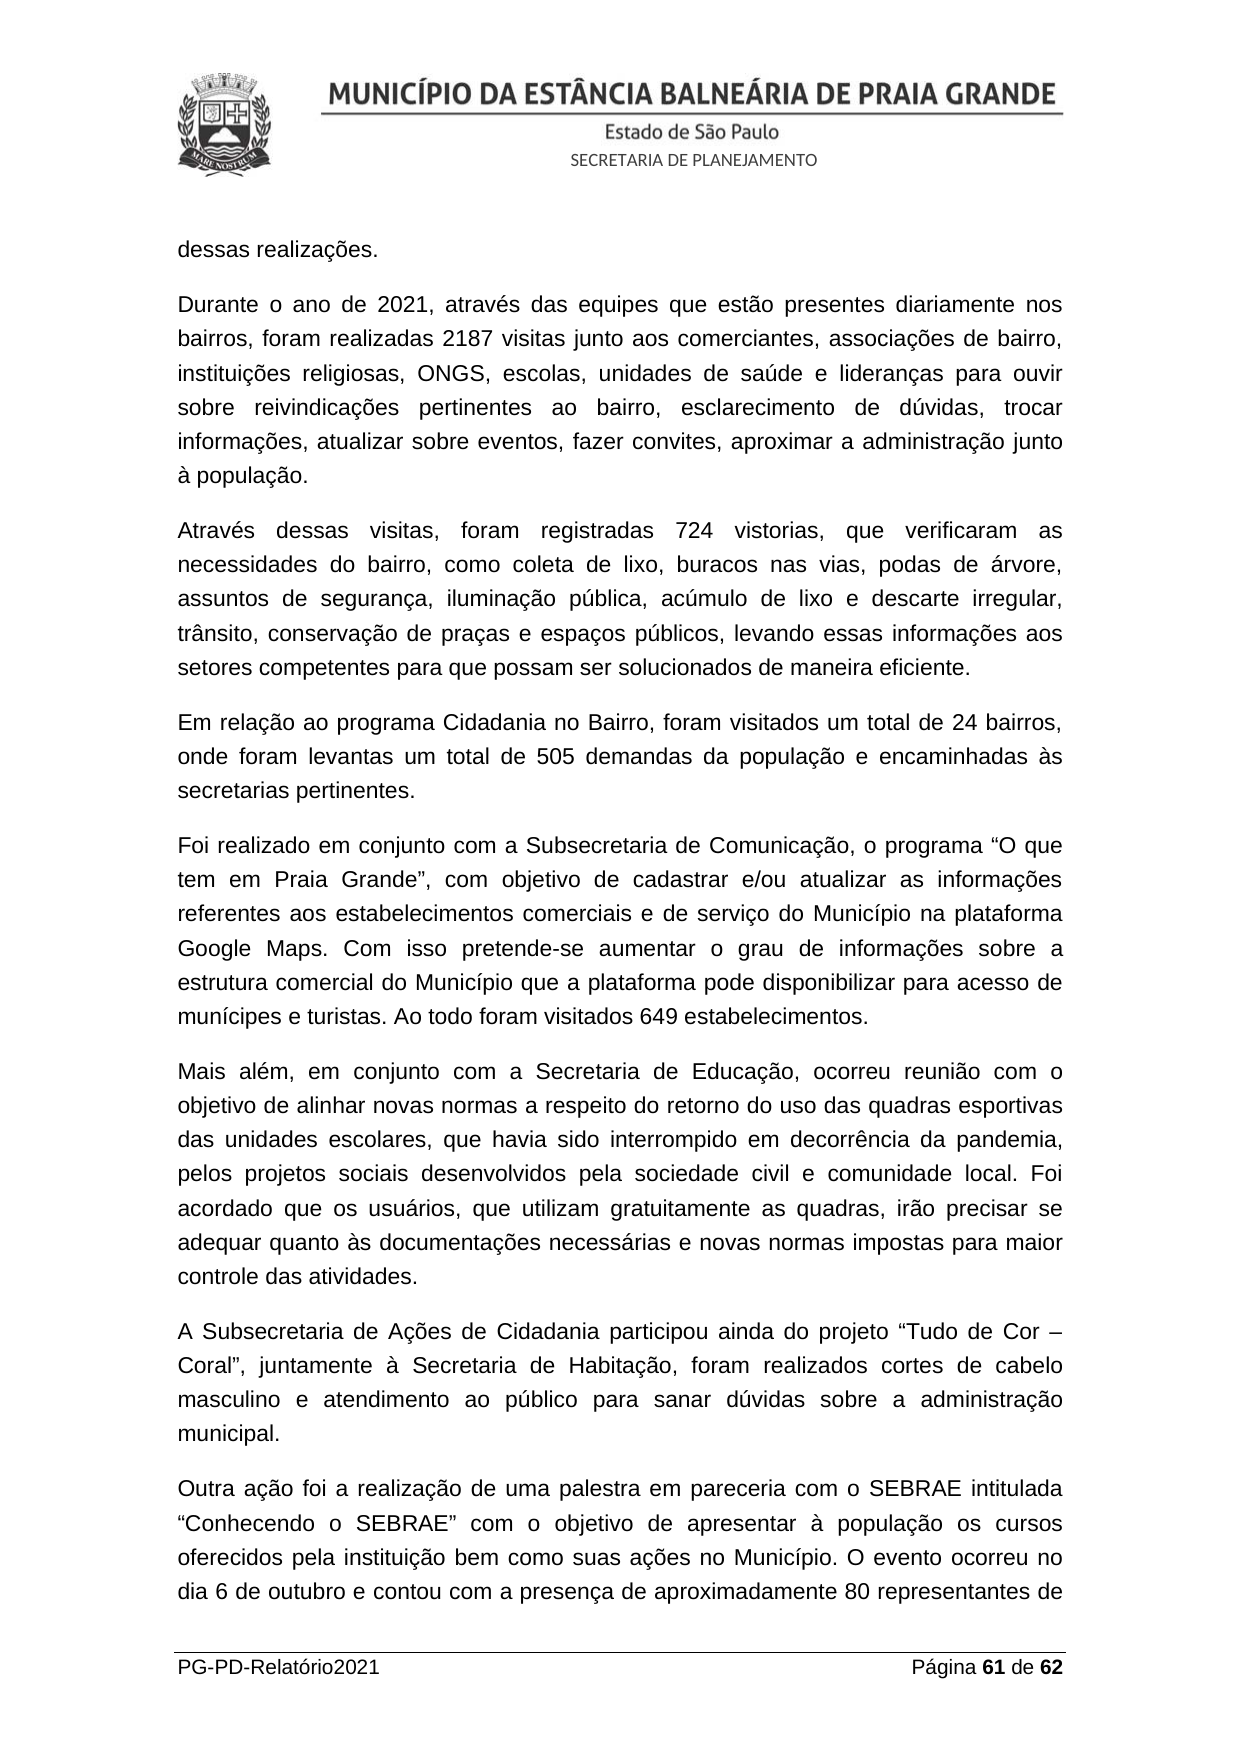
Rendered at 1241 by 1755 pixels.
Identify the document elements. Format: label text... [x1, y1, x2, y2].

text Durante o ano de 2021, através das equipes que estão presentes diariamente nos bairros, foram realizadas 2187 visitas junto aos comerciantes, associações de bairro, instituições religiosas, ONGS, escolas, unidades de saúde e lideranças para ouvir sobre reivindicações pertinentes ao bairro, esclarecimento de dúvidas, trocar informações, atualizar sobre eventos, fazer convites, aproximar a administração junto à população. [177, 291, 1063, 488]
text Em relação ao programa Cidadania no Bairro, foram visitados um total de 24 bairros, onde foram levantas um total de 505 demandas da população e encaminhadas às secretarias pertinentes. [177, 709, 1063, 803]
text Através dessas visitas, foram registradas 724 vistorias, que verificaram as necessidades do bairro, como coleta de lixo, buracos nas vias, podas de árvore, assuntos de segurança, iluminação pública, acúmulo de lixo e descarte irregular, trânsito, conservação de praças e espaços públicos, levando essas informações aos setores competentes para que possam ser solucionados de maneira eficiente. [177, 517, 1063, 680]
text Mais além, em conjunto com a Secretaria de Educação, ocorreu reunião com o objetivo de alinhar novas normas a respeito do retorno do uso das quadras esportivas das unidades escolares, que havia sido interrompido em decorrência da pandemia, pelos projetos sociais desenvolvidos pela sociedade civil e comunidade local. Foi acordado que os usuários, que utilizam gratuitamente as quadras, irão precisar se adequar quanto às documentações necessárias e novas normas impostas para maior controle das atividades. [177, 1058, 1063, 1289]
text Foi realizado em conjunto com a Subsecretaria de Comunicação, o programa “O que tem em Praia Grande”, com objetivo de cadastrar e/ou atualizar as informações referentes aos estabelecimentos comerciais e de serviço do Município na plataforma Google Maps. Com isso pretende-se aumentar o grau de informações sobre a estrutura comercial do Município que a plataforma pode disponibilizar para acesso de munícipes e turistas. Ao todo foram visitados 649 estabelecimentos. [177, 832, 1063, 1029]
text Outra ação foi a realização de uma palestra em pareceria com o SEBRAE intitulada “Conhecendo o SEBRAE” com o objetivo de apresentar à população os cursos oferecidos pela instituição bem como suas ações no Município. O evento ocorreu no dia 6 de outubro e contou com a presença de aproximadamente 80 representantes de [177, 1475, 1063, 1604]
text A Subsecretaria de Ações de Cidadania participou ainda do projeto “Tudo de Cor – Coral”, juntamente à Secretaria de Habitação, foram realizados cortes de cabelo masculino e atendimento ao público para sanar dúvidas sobre a administração municipal. [177, 1318, 1063, 1447]
text dessas realizações. [177, 236, 1063, 263]
